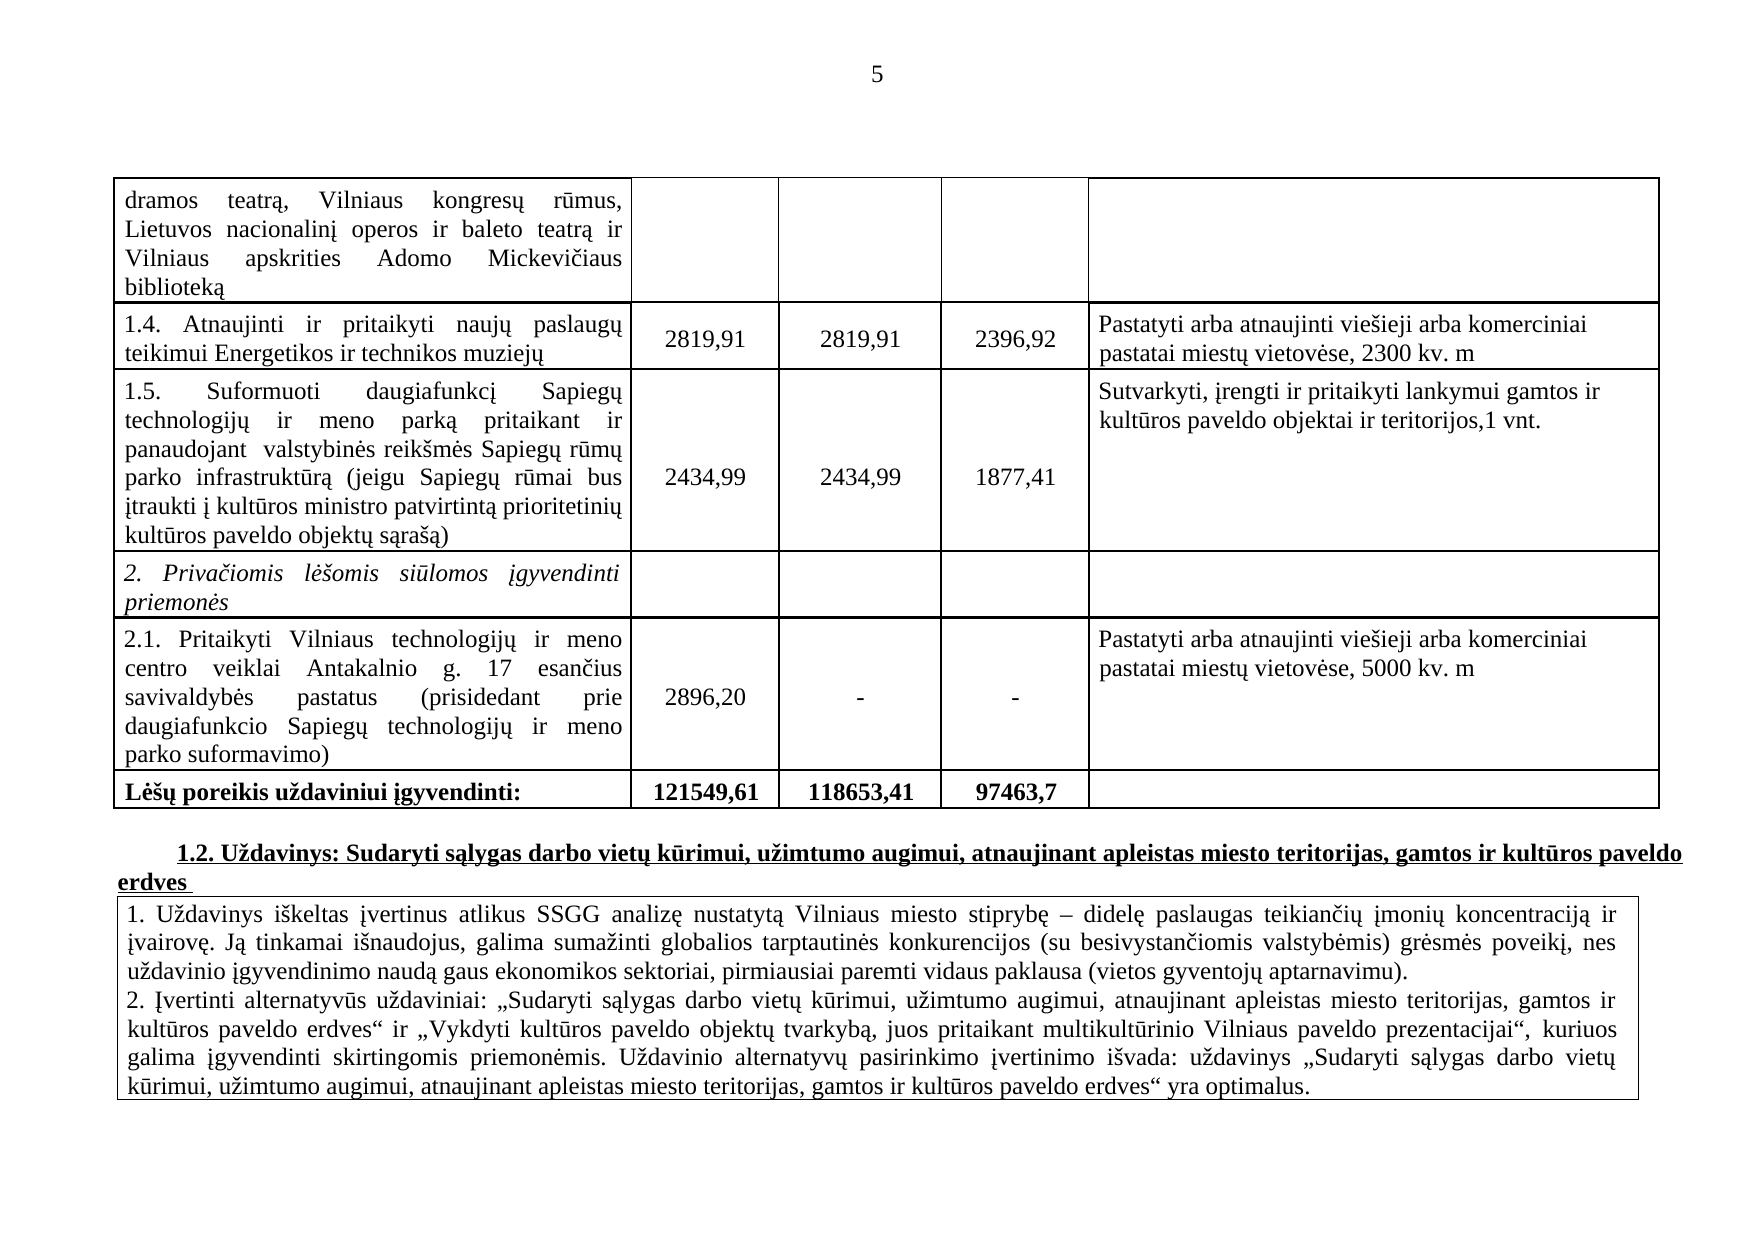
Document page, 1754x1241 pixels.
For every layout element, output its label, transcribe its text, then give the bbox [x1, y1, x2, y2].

table_cell 1.5. Suformuoti daugiafunkcį Sapiegų technologijų ir meno parką pritaikant ir panaudojant valstybinės reikšmės Sapiegų rūmų parko infrastruktūrą (jeigu Sapiegų rūmai bus įtraukti į kultūros ministro patvirtintą prioritetinių kultūros paveldo objektų sąrašą) [115, 370, 630, 550]
table_cell [779, 178, 941, 301]
table_cell 1.4. Atnaujinti ir pritaikyti naujų paslaugų teikimui Energetikos ir technikos muziejų [115, 304, 630, 368]
table_cell 118653,41 [780, 771, 940, 807]
table_cell [632, 552, 778, 616]
table_cell [632, 178, 778, 301]
text 1.2. Uždavinys: Sudaryti sąlygas darbo vietų kūrimui, užimtumo augimui, atnaujinant apleistas miesto teritorijas, gamtos ir kultūros paveldo erdves [117, 838, 1683, 896]
table_cell 1877,41 [942, 370, 1088, 550]
table_cell 97463,7 [942, 771, 1088, 807]
table_cell 2819,91 [780, 303, 940, 368]
table_cell dramos teatrą, Vilniaus kongresų rūmus, Lietuvos nacionalinį operos ir baleto teatrą ir Vilniaus apskrities Adomo Mickevičiaus biblioteką [115, 179, 631, 301]
table_cell 121549,61 [632, 771, 778, 807]
table_cell [1089, 179, 1658, 301]
table_cell Pastatyti arba atnaujinti viešieji arba komerciniai pastatai miestų vietovėse, 5000 kv. m [1090, 619, 1658, 769]
table_cell [942, 552, 1088, 616]
table_cell 2.1. Pritaikyti Vilniaus technologijų ir meno centro veiklai Antakalnio g. 17 esančius savivaldybės pastatus (prisidedant prie daugiafunkcio Sapiegų technologijų ir meno parko suformavimo) [115, 619, 630, 769]
table_cell 2896,20 [632, 619, 778, 769]
table_cell 2396,92 [942, 303, 1088, 368]
table_cell [942, 178, 1088, 301]
table_cell [1090, 771, 1658, 807]
table_cell [780, 552, 940, 616]
table_cell 2434,99 [780, 370, 940, 550]
table_cell - [780, 619, 940, 769]
table_cell 2819,91 [632, 303, 778, 368]
table_cell Pastatyti arba atnaujinti viešieji arba komerciniai pastatai miestų vietovėse, 2300 kv. m [1090, 304, 1658, 368]
table_cell 2434,99 [632, 370, 778, 550]
table_cell 2. Privačiomis lėšomis siūlomos įgyvendinti priemonės [115, 552, 630, 616]
text 1. Uždavinys iškeltas įvertinus atlikus SSGG analizę nustatytą Vilniaus miesto stiprybę – didelę paslaugas teikiančių įmonių koncentraciją ir įvairovę. Ją tinkamai išnaudojus, galima sumažinti globalios tarptautinės konkurencijos (su besivystančiomis valstybėmis) grėsmės poveikį, nes uždavinio įgyvendinimo naudą gaus ekonomikos sektoriai, pirmiausiai paremti vidaus paklausa (vietos gyventojų aptarnavimu). [118, 897, 1638, 982]
table_cell - [942, 619, 1088, 769]
table_cell Sutvarkyti, įrengti ir pritaikyti lankymui gamtos ir kultūros paveldo objektai ir teritorijos,1 vnt. [1090, 370, 1658, 550]
table_cell [1090, 552, 1658, 616]
text 2. Įvertinti alternatyvūs uždaviniai: „Sudaryti sąlygas darbo vietų kūrimui, užimtumo augimui, atnaujinant apleistas miesto teritorijas, gamtos ir kultūros paveldo erdves“ ir „Vykdyti kultūros paveldo objektų tvarkybą, juos pritaikant multikultūrinio Vilniaus paveldo prezentacijai“, kuriuos galima įgyvendinti skirtingomis priemonėmis. Uždavinio alternatyvų pasirinkimo įvertinimo išvada: uždavinys „Sudaryti sąlygas darbo vietų kūrimui, užimtumo augimui, atnaujinant apleistas miesto teritorijas, gamtos ir kultūros paveldo erdves“ yra optimalus. [118, 982, 1638, 1099]
table_cell Lėšų poreikis uždaviniui įgyvendinti: [115, 771, 630, 807]
